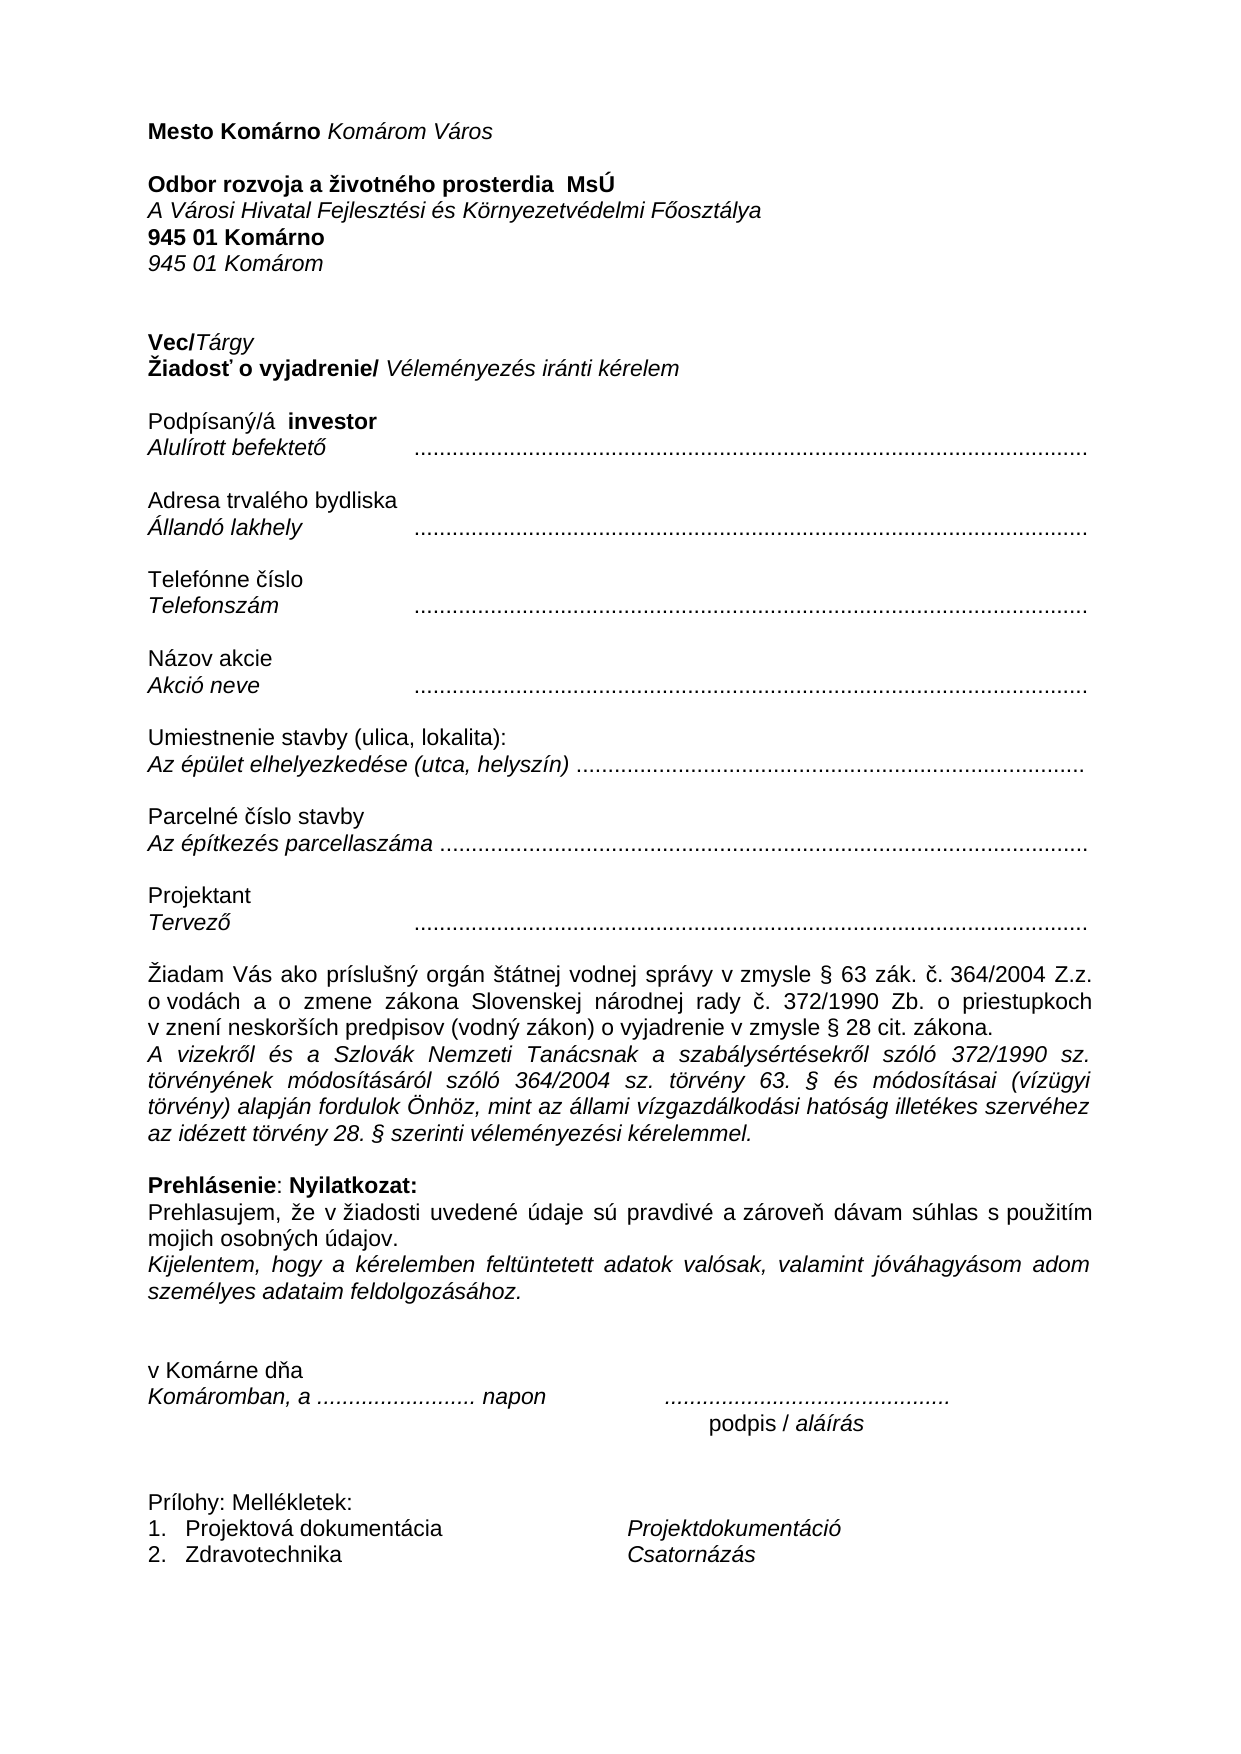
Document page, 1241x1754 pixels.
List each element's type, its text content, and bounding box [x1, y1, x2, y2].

text Projektant [148, 882, 1093, 909]
text Adresa trvalého bydliska [148, 487, 1093, 513]
subtitle Žiadosť o vyjadrenie/ Véleményezés iránti kérelem [148, 355, 1093, 382]
text Prílohy: Mellékletek: [148, 1488, 1093, 1515]
list Zdravotechnika Csatornázás [148, 1541, 1093, 1568]
text Podpísaný/á investor [148, 408, 1093, 434]
text Prehlasujem, že v žiadosti uvedené údaje sú pravdivé a zároveň dávam súhlas s použitím mojich osobných údajov. [148, 1199, 1093, 1251]
text Odbor rozvoja a životného prosterdia MsÚ [148, 171, 1093, 197]
text Telefónne číslo [148, 566, 1093, 592]
text Az épület elhelyezkedése (utca, helyszín) ................................................................................ [148, 751, 1093, 777]
text A vizekről és a Szlovák Nemzeti Tanácsnak a szabálysértésekről szóló 372/1990 sz. törvényének módosításáról szóló 364/2004 sz. törvény 63. § és módosításai (vízügyi törvény) alapján fordulok Önhöz, mint az állami vízgazdálkodási hatóság illetékes szervéhez az idézett törvény 28. § szerinti véleményezési kérelemmel. [148, 1041, 1093, 1146]
text Prehlásenie: Nyilatkozat: [148, 1172, 1093, 1199]
text Parcelné číslo stavby [148, 803, 1093, 830]
text Mesto Komárno Komárom Város [148, 118, 1093, 144]
text Állandó lakhely .......................................................................................................... [148, 513, 1093, 540]
text Umiestnenie stavby (ulica, lokalita): [148, 724, 1093, 751]
text Kijelentem, hogy a kérelemben feltüntetett adatok valósak, valamint jóváhagyásom adom személyes adataim feldolgozásához. [148, 1251, 1093, 1304]
text A Városi Hivatal Fejlesztési és Környezetvédelmi Főosztálya [148, 197, 1093, 223]
text v Komárne dňa [148, 1357, 1093, 1383]
text Telefonszám .......................................................................................................... [148, 592, 1093, 619]
text Alulírott befektető .......................................................................................................... [148, 434, 1093, 461]
text Komáromban, a ......................... napon ............................................. [148, 1383, 1093, 1409]
text Názov akcie [148, 645, 1093, 672]
text 945 01 Komárno [148, 223, 1093, 250]
subtitle Vec/Tárgy [148, 329, 1093, 355]
text podpis / aláírás [148, 1409, 1093, 1436]
text 945 01 Komárom [148, 250, 1093, 276]
text Žiadam Vás ako príslušný orgán štátnej vodnej správy v zmysle § 63 zák. č. 364/2004 Z.z. o vodách a o zmene zákona Slovenskej národnej rady č. 372/1990 Zb. o priestupkoch v znení neskorších predpisov (vodný zákon) o vyjadrenie v zmysle § 28 cit. zákona. [148, 961, 1093, 1041]
text Tervező .......................................................................................................... [148, 909, 1093, 935]
text Az építkezés parcellaszáma ...................................................................................................... [148, 830, 1093, 856]
list Projektová dokumentácia Projektdokumentáció [148, 1515, 1093, 1541]
text Akció neve .......................................................................................................... [148, 672, 1093, 698]
